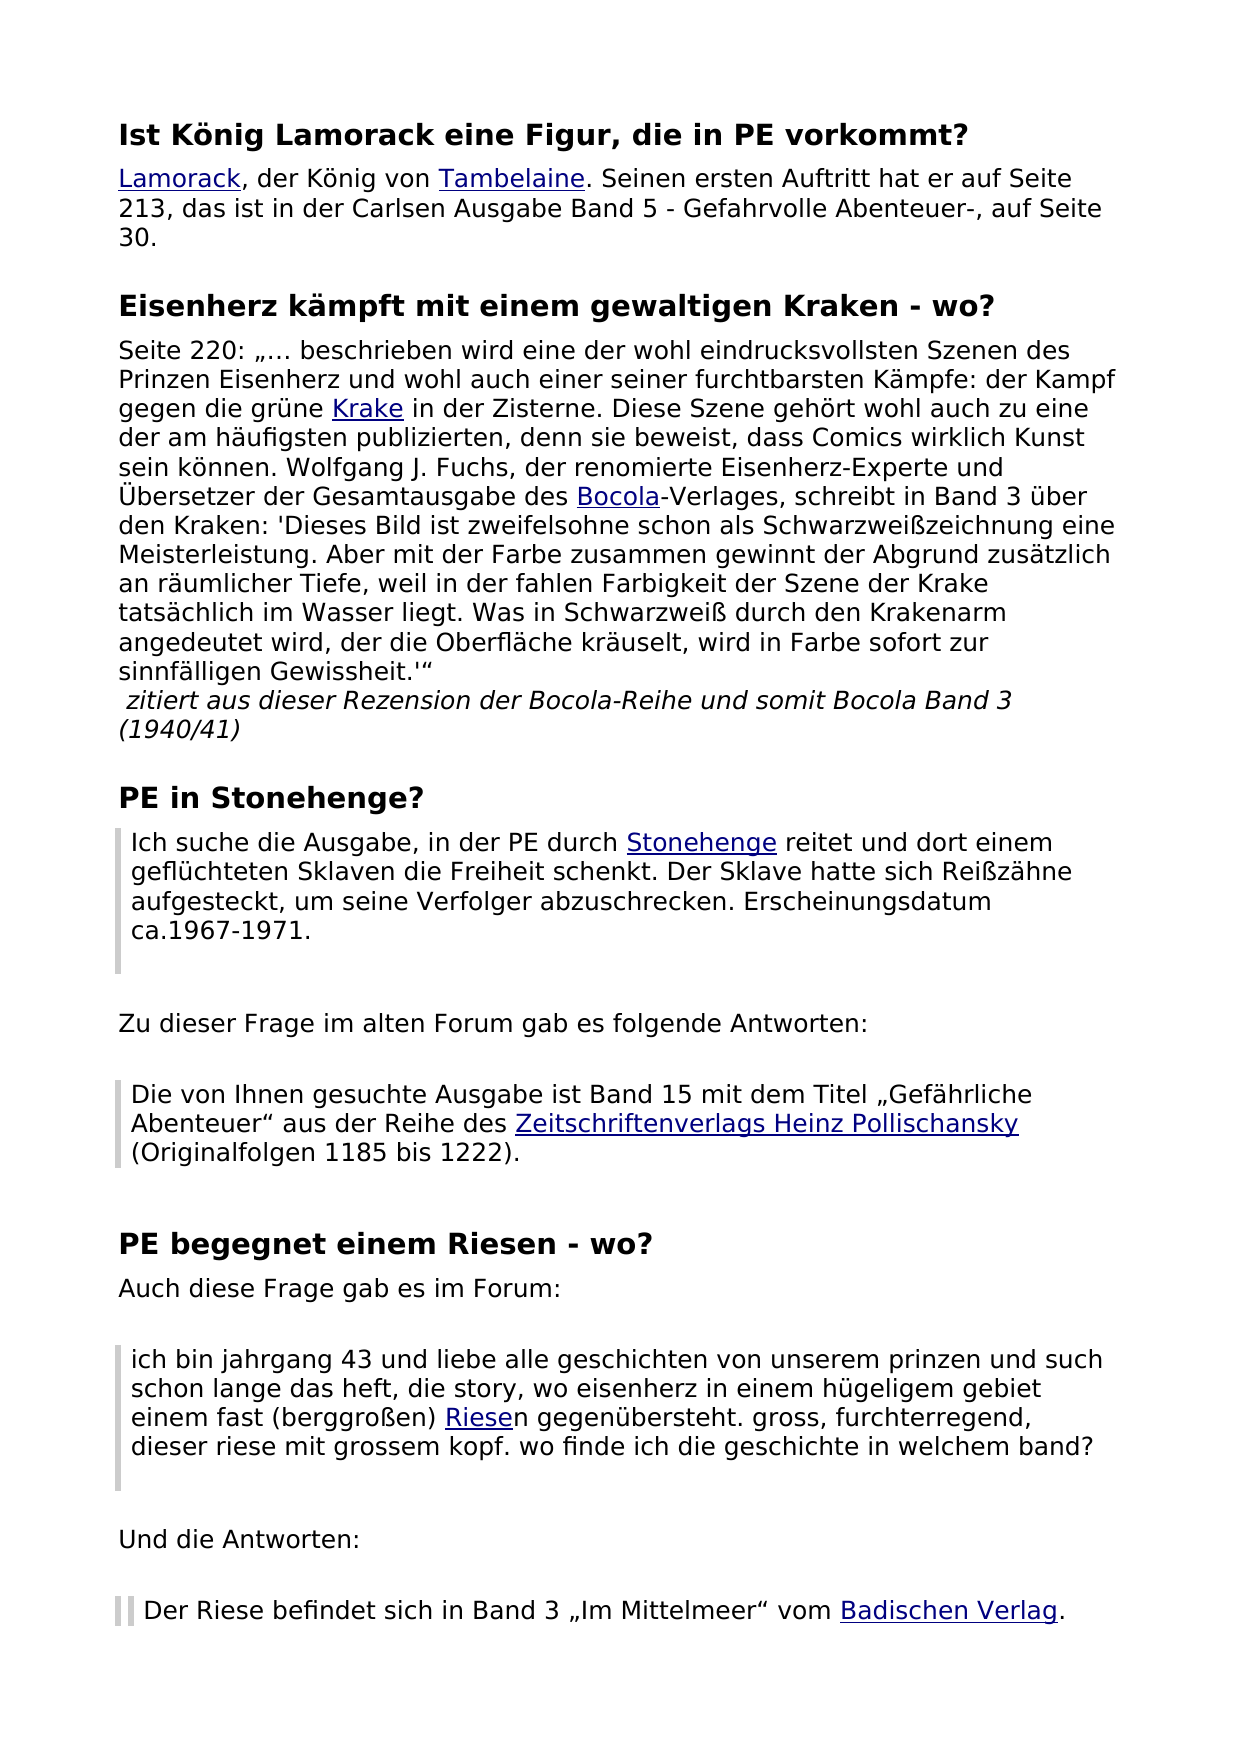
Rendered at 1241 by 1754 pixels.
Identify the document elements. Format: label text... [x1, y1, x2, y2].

text Seite 220: „… beschrieben wird eine der wohl eindrucksvollsten Szenen des Prinzen Eisenherz und wohl auch einer seiner furchtbarsten Kämpfe: der Kampf gegen die grüne Krake in der Zisterne. Diese Szene gehört wohl auch zu eine der am häufigsten publizierten, denn sie beweist, dass Comics wirklich Kunst sein können. Wolfgang J. Fuchs, der renomierte Eisenherz-Experte und Übersetzer der Gesamtausgabe des Bocola-Verlages, schreibt in Band 3 über den Kraken: 'Dieses Bild ist zweifelsohne schon als Schwarzweißzeichnung eine Meisterleistung. Aber mit der Farbe zusammen gewinnt der Abgrund zusätzlich an räumlicher Tiefe, weil in der fahlen Farbigkeit der Szene der Krake tatsächlich im Wasser liegt. Was in Schwarzweiß durch den Krakenarm angedeutet wird, der die Oberfläche kräuselt, wird in Farbe sofort zur sinnfälligen Gewissheit.'“ zitiert aus dieser Rezension der Bocola-Reihe und somit Bocola Band 3 (1940/41) [118, 336, 1122, 744]
subtitle PE begegnet einem Riesen - wo? [118, 1227, 1122, 1261]
table_header [1109, 1596, 1122, 1626]
text Lamorack, der König von Tambelaine. Seinen ersten Auftritt hat er auf Seite 213, das ist in der Carlsen Ausgabe Band 5 - Gefahrvolle Abenteuer-, auf Seite 30. [118, 164, 1122, 252]
table_header Ich suche die Ausgabe, in der PE durch Stonehenge reitet und dort einem geflüchteten Sklaven die Freiheit schenkt. Der Sklave hatte sich Reißzähne aufgesteckt, um seine Verfolger abzuschrecken. Erscheinungsdatum ca.1967-1971. [121, 828, 1122, 974]
text Zu dieser Frage im alten Forum gab es folgende Antworten: [118, 1009, 1122, 1067]
table_header Die von Ihnen gesuchte Ausgabe ist Band 15 mit dem Titel „Gefährliche Abenteuer“ aus der Reihe des Zeitschriftenverlags Heinz Pollischansky (Originalfolgen 1185 bis 1222). [121, 1080, 1122, 1167]
subtitle PE in Stonehenge? [118, 782, 1122, 816]
table_header [121, 1596, 128, 1626]
text Auch diese Frage gab es im Forum: [118, 1274, 1122, 1332]
subtitle Eisenherz kämpft mit einem gewaltigen Kraken - wo? [118, 289, 1122, 323]
text Und die Antworten: [118, 1526, 1122, 1584]
table_header ich bin jahrgang 43 und liebe alle geschichten von unserem prinzen und such schon lange das heft, die story, wo eisenherz in einem hügeligem gebiet einem fast (berggroßen) Riesen gegenübersteht. gross, furchterregend, dieser riese mit grossem kopf. wo finde ich die geschichte in welchem band? [121, 1345, 1122, 1491]
table_header Der Riese befindet sich in Band 3 „Im Mittelmeer“ vom Badischen Verlag. [134, 1596, 1109, 1626]
subtitle Ist König Lamorack eine Figur, die in PE vorkommt? [118, 118, 1122, 152]
